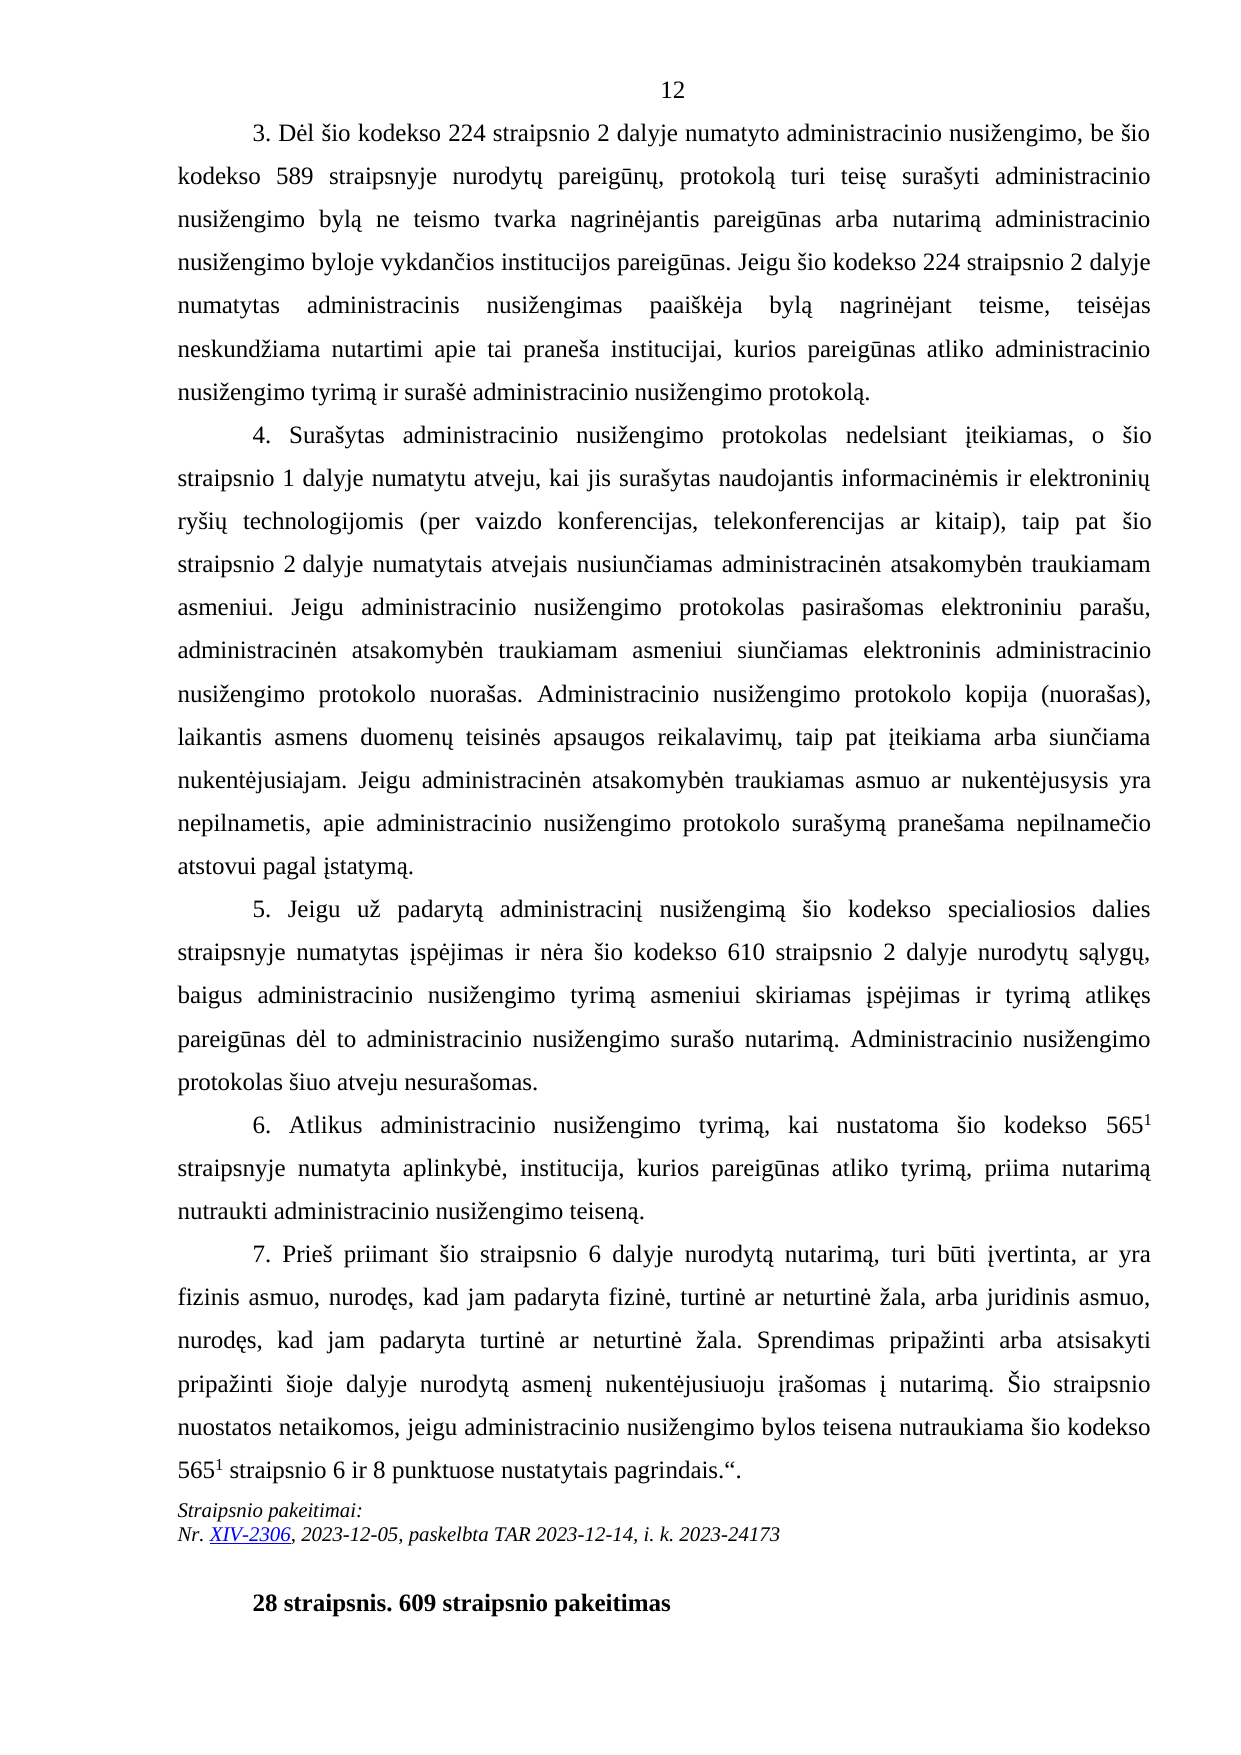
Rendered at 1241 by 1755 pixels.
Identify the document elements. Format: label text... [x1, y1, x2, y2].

text Straipsnio pakeitimai: [177, 1498, 1152, 1522]
text 3. Dėl šio kodekso 224 straipsnio 2 dalyje numatyto administracinio nusižengimo, be šio kodekso 589 straipsnyje nurodytų pareigūnų, protokolą turi teisę surašyti administracinio nusižengimo bylą ne teismo tvarka nagrinėjantis pareigūnas arba nutarimą administracinio nusižengimo byloje vykdančios institucijos pareigūnas. Jeigu šio kodekso 224 straipsnio 2 dalyje numatytas administracinis nusižengimas paaiškėja bylą nagrinėjant teisme, teisėjas neskundžiama nutartimi apie tai praneša institucijai, kurios pareigūnas atliko administracinio nusižengimo tyrimą ir surašė administracinio nusižengimo protokolą. [177, 118, 1152, 406]
text Nr. XIV-2306, 2023-12-05, paskelbta TAR 2023-12-14, i. k. 2023-24173 [177, 1522, 1152, 1546]
text 4. Surašytas administracinio nusižengimo protokolas nedelsiant įteikiamas, o šio straipsnio 1 dalyje numatytu atveju, kai jis surašytas naudojantis informacinėmis ir elektroninių ryšių technologijomis (per vaizdo konferencijas, telekonferencijas ar kitaip), taip pat šio straipsnio 2 dalyje numatytais atvejais nusiunčiamas administracinėn atsakomybėn traukiamam asmeniui. Jeigu administracinio nusižengimo protokolas pasirašomas elektroniniu parašu, administracinėn atsakomybėn traukiamam asmeniui siunčiamas elektroninis administracinio nusižengimo protokolo nuorašas. Administracinio nusižengimo protokolo kopija (nuorašas), laikantis asmens duomenų teisinės apsaugos reikalavimų, taip pat įteikiama arba siunčiama nukentėjusiajam. Jeigu administracinėn atsakomybėn traukiamas asmuo ar nukentėjusysis yra nepilnametis, apie administracinio nusižengimo protokolo surašymą pranešama nepilnamečio atstovui pagal įstatymą. [177, 420, 1152, 880]
text 6. Atlikus administracinio nusižengimo tyrimą, kai nustatoma šio kodekso 5651 straipsnyje numatyta aplinkybė, institucija, kurios pareigūnas atliko tyrimą, priima nutarimą nutraukti administracinio nusižengimo teiseną. [177, 1110, 1152, 1225]
text 7. Prieš priimant šio straipsnio 6 dalyje nurodytą nutarimą, turi būti įvertinta, ar yra fizinis asmuo, nurodęs, kad jam padaryta fizinė, turtinė ar neturtinė žala, arba juridinis asmuo, nurodęs, kad jam padaryta turtinė ar neturtinė žala. Sprendimas pripažinti arba atsisakyti pripažinti šioje dalyje nurodytą asmenį nukentėjusiuoju įrašomas į nutarimą. Šio straipsnio nuostatos netaikomos, jeigu administracinio nusižengimo bylos teisena nutraukiama šio kodekso 5651 straipsnio 6 ir 8 punktuose nustatytais pagrindais.“. [177, 1239, 1152, 1484]
text 28 straipsnis. 609 straipsnio pakeitimas [177, 1575, 1152, 1617]
text 5. Jeigu už padarytą administracinį nusižengimą šio kodekso specialiosios dalies straipsnyje numatytas įspėjimas ir nėra šio kodekso 610 straipsnio 2 dalyje nurodytų sąlygų, baigus administracinio nusižengimo tyrimą asmeniui skiriamas įspėjimas ir tyrimą atlikęs pareigūnas dėl to administracinio nusižengimo surašo nutarimą. Administracinio nusižengimo protokolas šiuo atveju nesurašomas. [177, 894, 1152, 1096]
